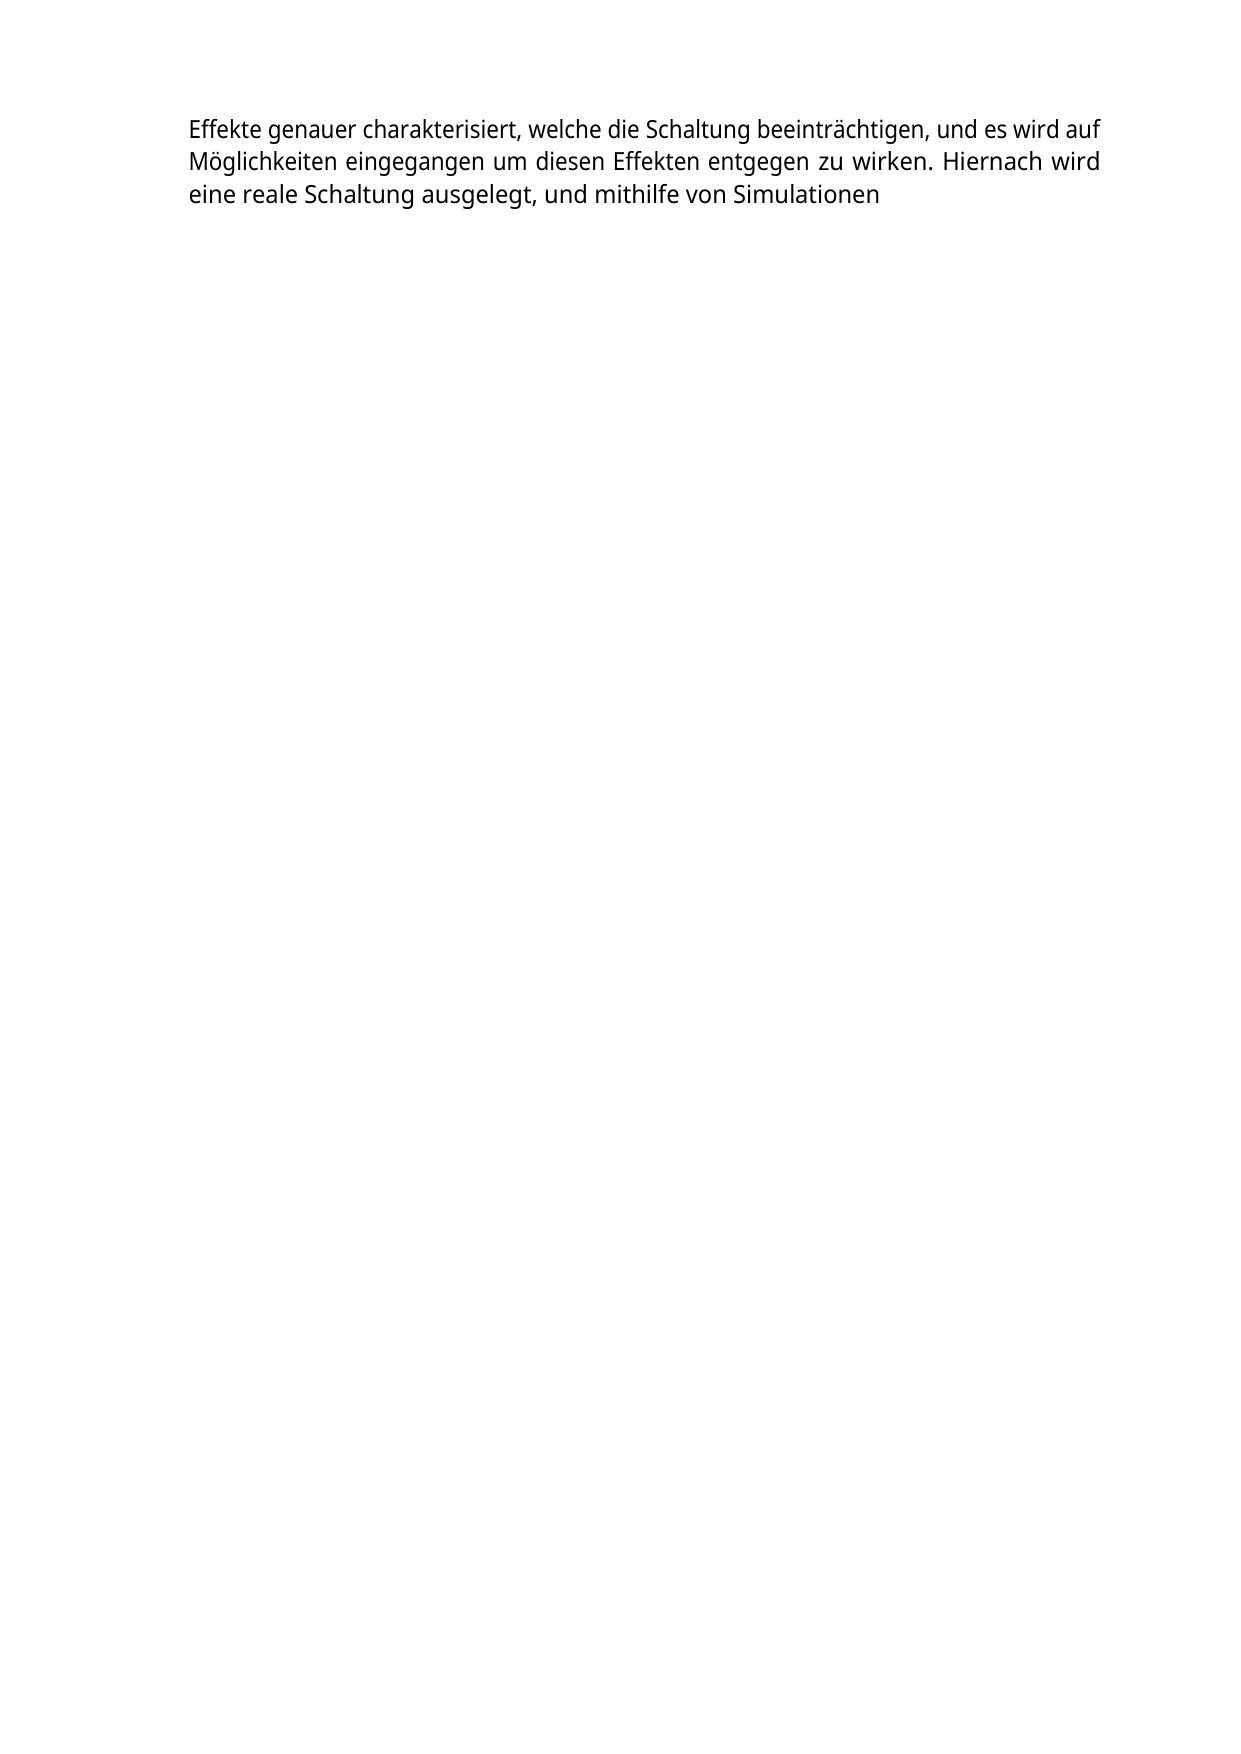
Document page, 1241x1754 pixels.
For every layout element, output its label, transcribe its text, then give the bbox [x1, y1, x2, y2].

text Effekte genauer charakterisiert, welche die Schaltung beeinträchtigen, und es wird auf Möglichkeiten eingegangen um diesen Effekten entgegen zu wirken. Hiernach wird eine reale Schaltung ausgelegt, und mithilfe von Simulationen [188, 112, 1100, 211]
